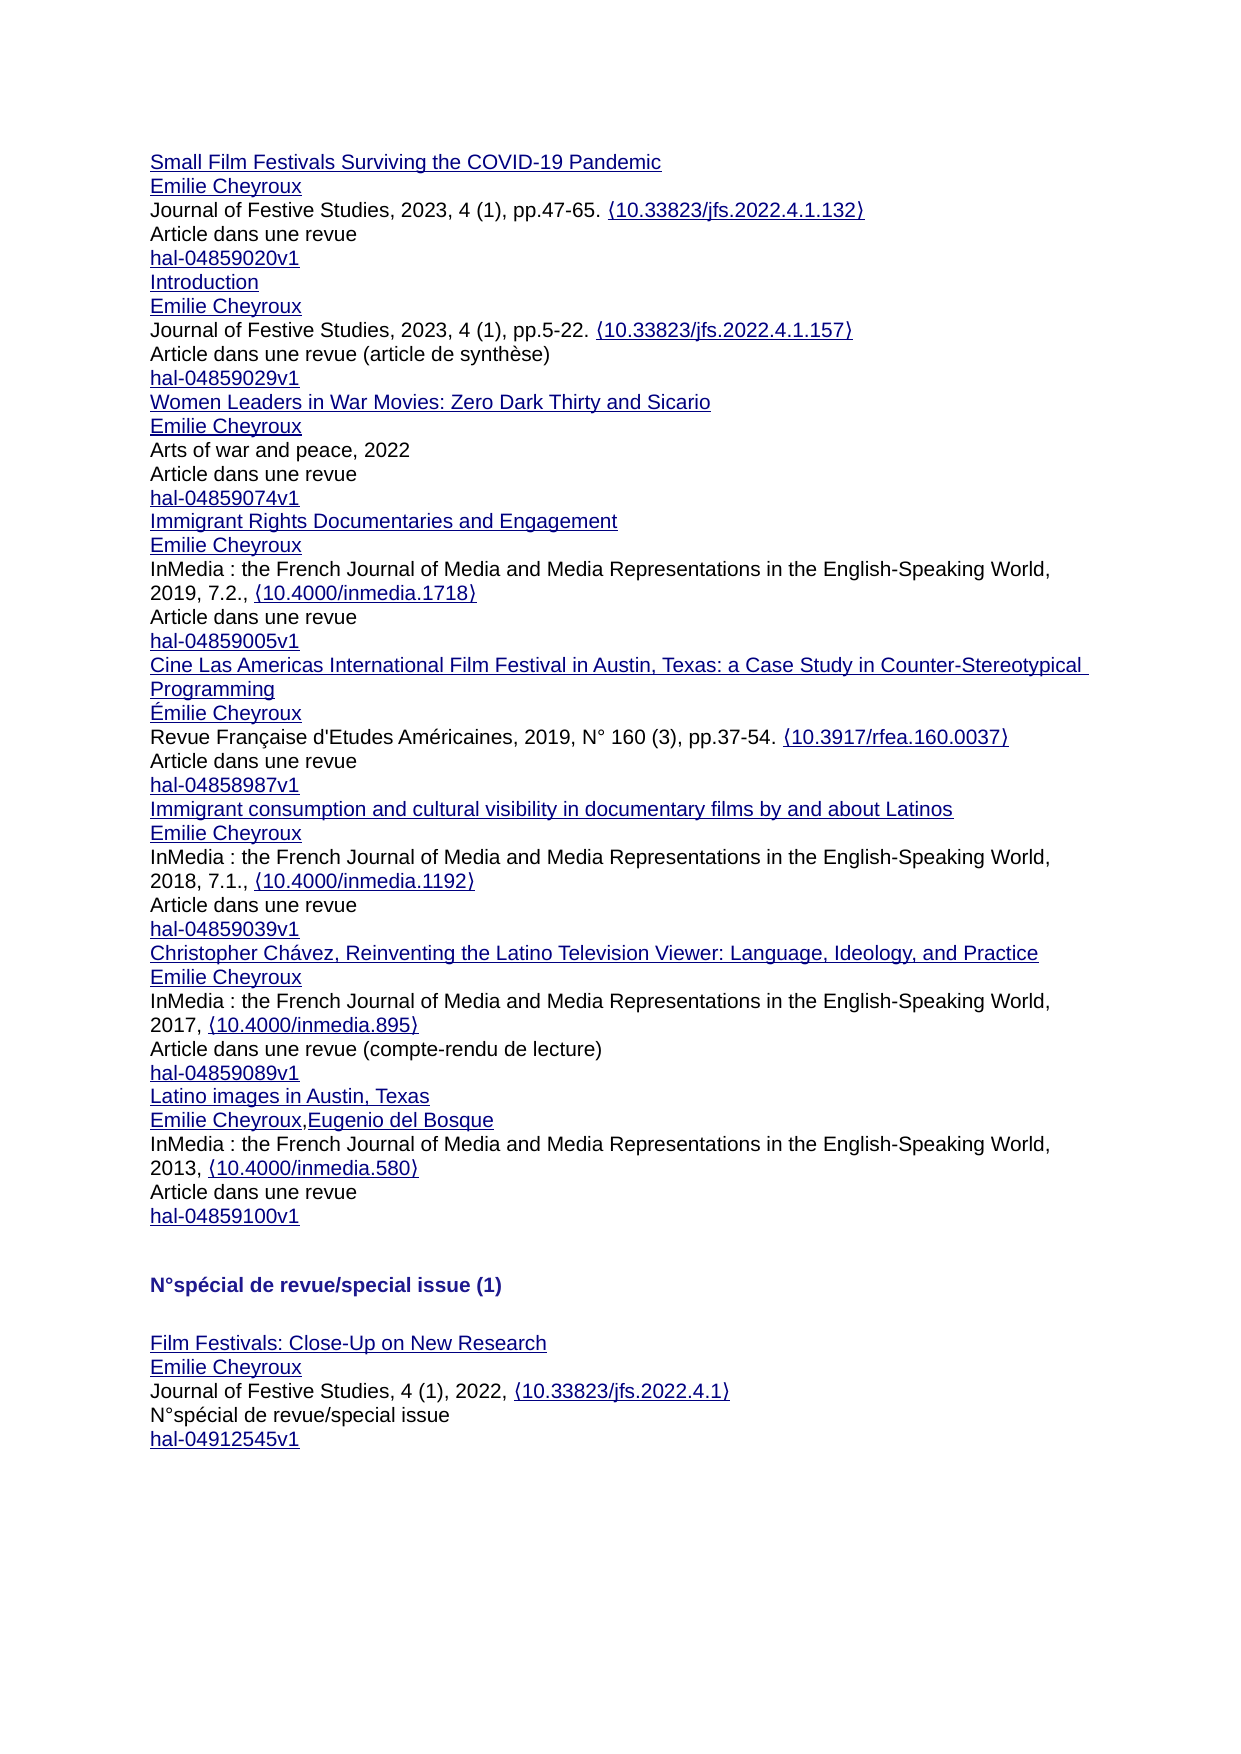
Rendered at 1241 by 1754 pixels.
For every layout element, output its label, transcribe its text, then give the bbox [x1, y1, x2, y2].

table_cell Immigrant consumption and cultural visibility in documentary films by and about Latinos Emilie Cheyroux InMedia : the French Journal of Media and Media Representations in the English-Speaking World, 2018, 7.1., ⟨10.4000/inmedia.1192⟩ Article dans une revue hal-04859039v1 [150, 797, 1090, 941]
table_header Film Festivals: Close-Up on New Research Emilie Cheyroux Journal of Festive Studies, 4 (1), 2022, ⟨10.33823/jfs.2022.4.1⟩ N°spécial de revue/special issue hal-04912545v1 [150, 1331, 1090, 1451]
table_cell Introduction Emilie Cheyroux Journal of Festive Studies, 2023, 4 (1), pp.5-22. ⟨10.33823/jfs.2022.4.1.157⟩ Article dans une revue (article de synthèse) hal-04859029v1 [150, 270, 1090, 389]
table_cell Latino images in Austin, Texas Emilie Cheyroux,Eugenio del Bosque InMedia : the French Journal of Media and Media Representations in the English-Speaking World, 2013, ⟨10.4000/inmedia.580⟩ Article dans une revue hal-04859100v1 [150, 1084, 1090, 1228]
table_cell Small Film Festivals Surviving the COVID-19 Pandemic Emilie Cheyroux Journal of Festive Studies, 2023, 4 (1), pp.47-65. ⟨10.33823/jfs.2022.4.1.132⟩ Article dans une revue hal-04859020v1 [150, 150, 1090, 270]
table_cell Women Leaders in War Movies: Zero Dark Thirty and Sicario Emilie Cheyroux Arts of war and peace, 2022 Article dans une revue hal-04859074v1 [150, 390, 1090, 509]
table_cell Christopher Chávez, Reinventing the Latino Television Viewer: Language, Ideology, and Practice Emilie Cheyroux InMedia : the French Journal of Media and Media Representations in the English-Speaking World, 2017, ⟨10.4000/inmedia.895⟩ Article dans une revue (compte-rendu de lecture) hal-04859089v1 [150, 941, 1090, 1084]
subtitle N°spécial de revue/special issue (1) [150, 1273, 1090, 1297]
table_cell Immigrant Rights Documentaries and Engagement Emilie Cheyroux InMedia : the French Journal of Media and Media Representations in the English-Speaking World, 2019, 7.2., ⟨10.4000/inmedia.1718⟩ Article dans une revue hal-04859005v1 [150, 509, 1090, 653]
table_cell Cine Las Americas International Film Festival in Austin, Texas: a Case Study in Counter-Stereotypical Programming Émilie Cheyroux Revue Française d'Etudes Américaines, 2019, N° 160 (3), pp.37-54. ⟨10.3917/rfea.160.0037⟩ Article dans une revue hal-04858987v1 [150, 653, 1090, 797]
